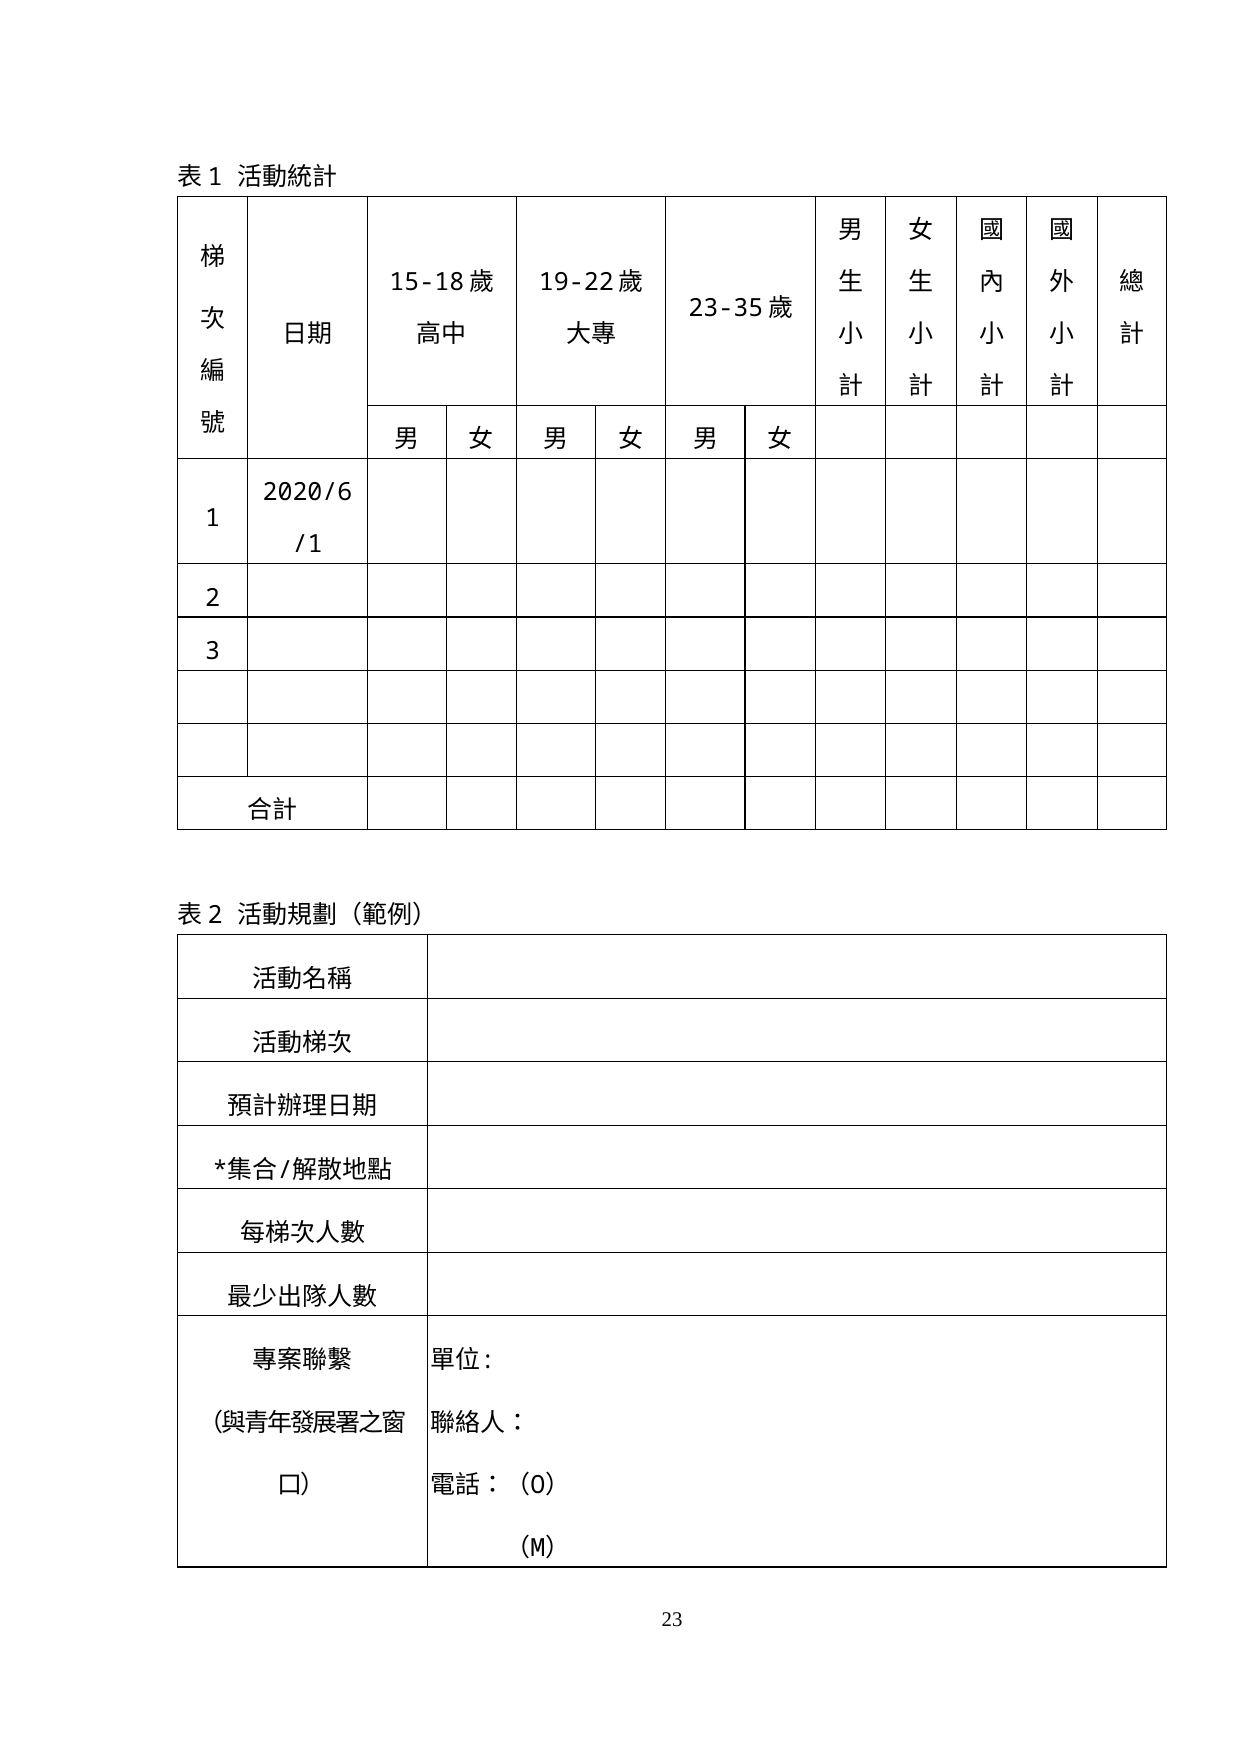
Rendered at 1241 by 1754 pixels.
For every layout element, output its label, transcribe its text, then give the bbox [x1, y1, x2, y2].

table_cell [596, 618, 665, 669]
table_cell 每梯次人數 [178, 1189, 427, 1252]
table_cell [248, 618, 367, 669]
table_cell [1027, 459, 1097, 563]
table_cell [596, 777, 665, 829]
table_cell [746, 618, 815, 669]
table_cell [1098, 459, 1166, 563]
table_cell [1027, 406, 1097, 458]
table_cell 男 [517, 406, 595, 458]
table_cell 1 [178, 459, 247, 563]
table_cell [447, 459, 516, 563]
table_header 活動名稱 [178, 935, 427, 998]
table_cell [368, 724, 446, 776]
table_cell [248, 724, 367, 776]
table_cell [816, 724, 885, 776]
table_cell [517, 564, 595, 616]
table_cell [746, 564, 815, 616]
table_cell [596, 459, 665, 563]
table_cell [517, 618, 595, 669]
table_header [428, 935, 1166, 998]
table_cell [816, 777, 885, 829]
table_cell [428, 1253, 1166, 1315]
table_cell [746, 459, 815, 563]
table_cell [957, 724, 1026, 776]
table_cell 3 [178, 618, 247, 669]
table_cell 最少出隊人數 [178, 1253, 427, 1315]
table_cell [596, 564, 665, 616]
table_cell [957, 564, 1026, 616]
table_cell [447, 671, 516, 723]
table_cell [957, 459, 1026, 563]
table_header 19-22歲 大專 [517, 197, 665, 405]
table_cell [957, 671, 1026, 723]
table_cell [666, 459, 744, 563]
table_cell [517, 459, 595, 563]
table_cell [368, 459, 446, 563]
table_cell [816, 459, 885, 563]
table_cell [886, 459, 956, 563]
table_cell [596, 724, 665, 776]
table_cell [1027, 777, 1097, 829]
table_cell [886, 564, 956, 616]
table_header 日期 [248, 197, 367, 458]
table_cell [178, 724, 247, 776]
table_header 總計 [1098, 197, 1166, 405]
table_cell 2020/6/1 [248, 459, 367, 563]
table_cell [816, 618, 885, 669]
table_cell 女 [447, 406, 516, 458]
table_cell [447, 618, 516, 669]
table_cell [368, 777, 446, 829]
table_cell [517, 777, 595, 829]
table_cell [447, 777, 516, 829]
text 表1 活動統計 [177, 143, 1167, 196]
table_cell [816, 406, 885, 458]
table_cell [816, 671, 885, 723]
table_cell 2 [178, 564, 247, 616]
table_cell [248, 671, 367, 723]
table_header 男生小計 [816, 197, 885, 405]
table_cell 預計辦理日期 [178, 1062, 427, 1125]
table_cell [447, 564, 516, 616]
table_cell [1027, 671, 1097, 723]
text 表2 活動規劃（範例） [177, 882, 1167, 934]
table_header 23-35歲 [666, 197, 815, 405]
table_cell [447, 724, 516, 776]
table_cell [666, 724, 744, 776]
table_cell 男 [666, 406, 744, 458]
table_cell 女 [596, 406, 665, 458]
table_cell [1027, 618, 1097, 669]
table_cell [886, 618, 956, 669]
table_cell [666, 777, 744, 829]
table_cell 單位: 聯絡人： 電話：（O） （M） [428, 1316, 1166, 1566]
table_cell [666, 564, 744, 616]
table_cell [248, 564, 367, 616]
table_cell [957, 777, 1026, 829]
table_cell [1098, 777, 1166, 829]
table_cell [517, 671, 595, 723]
table_cell [1098, 406, 1166, 458]
table_cell *集合/解散地點 [178, 1126, 427, 1188]
table_cell [1098, 724, 1166, 776]
table_cell [368, 671, 446, 723]
table_cell [886, 671, 956, 723]
table_cell [428, 1062, 1166, 1125]
table_cell [746, 777, 815, 829]
table_cell [368, 618, 446, 669]
table_cell 專案聯繫 （與青年發展署之窗口） [178, 1316, 427, 1566]
table_cell [816, 564, 885, 616]
table_cell 合計 [178, 777, 367, 829]
table_header 女生小計 [886, 197, 956, 405]
table_cell [368, 564, 446, 616]
table_cell [886, 406, 956, 458]
table_cell [1027, 564, 1097, 616]
table_cell [428, 999, 1166, 1061]
table_cell [666, 618, 744, 669]
table_header 國內小計 [957, 197, 1026, 405]
table_header 梯次 編號 [178, 197, 247, 458]
table_cell [957, 618, 1026, 669]
table_cell 活動梯次 [178, 999, 427, 1061]
table_cell [886, 724, 956, 776]
table_cell [746, 671, 815, 723]
table_cell [886, 777, 956, 829]
table_cell [746, 724, 815, 776]
table_cell [666, 671, 744, 723]
table_header 國外小計 [1027, 197, 1097, 405]
table_cell [428, 1126, 1166, 1188]
table_cell [428, 1189, 1166, 1252]
table_cell [517, 724, 595, 776]
table_cell 男 [368, 406, 446, 458]
table_cell [1027, 724, 1097, 776]
table_cell [178, 671, 247, 723]
table_header 15-18歲 高中 [368, 197, 516, 405]
table_cell 女 [746, 406, 815, 458]
table_cell [957, 406, 1026, 458]
table_cell [1098, 564, 1166, 616]
table_cell [596, 671, 665, 723]
table_cell [1098, 618, 1166, 669]
table_cell [1098, 671, 1166, 723]
